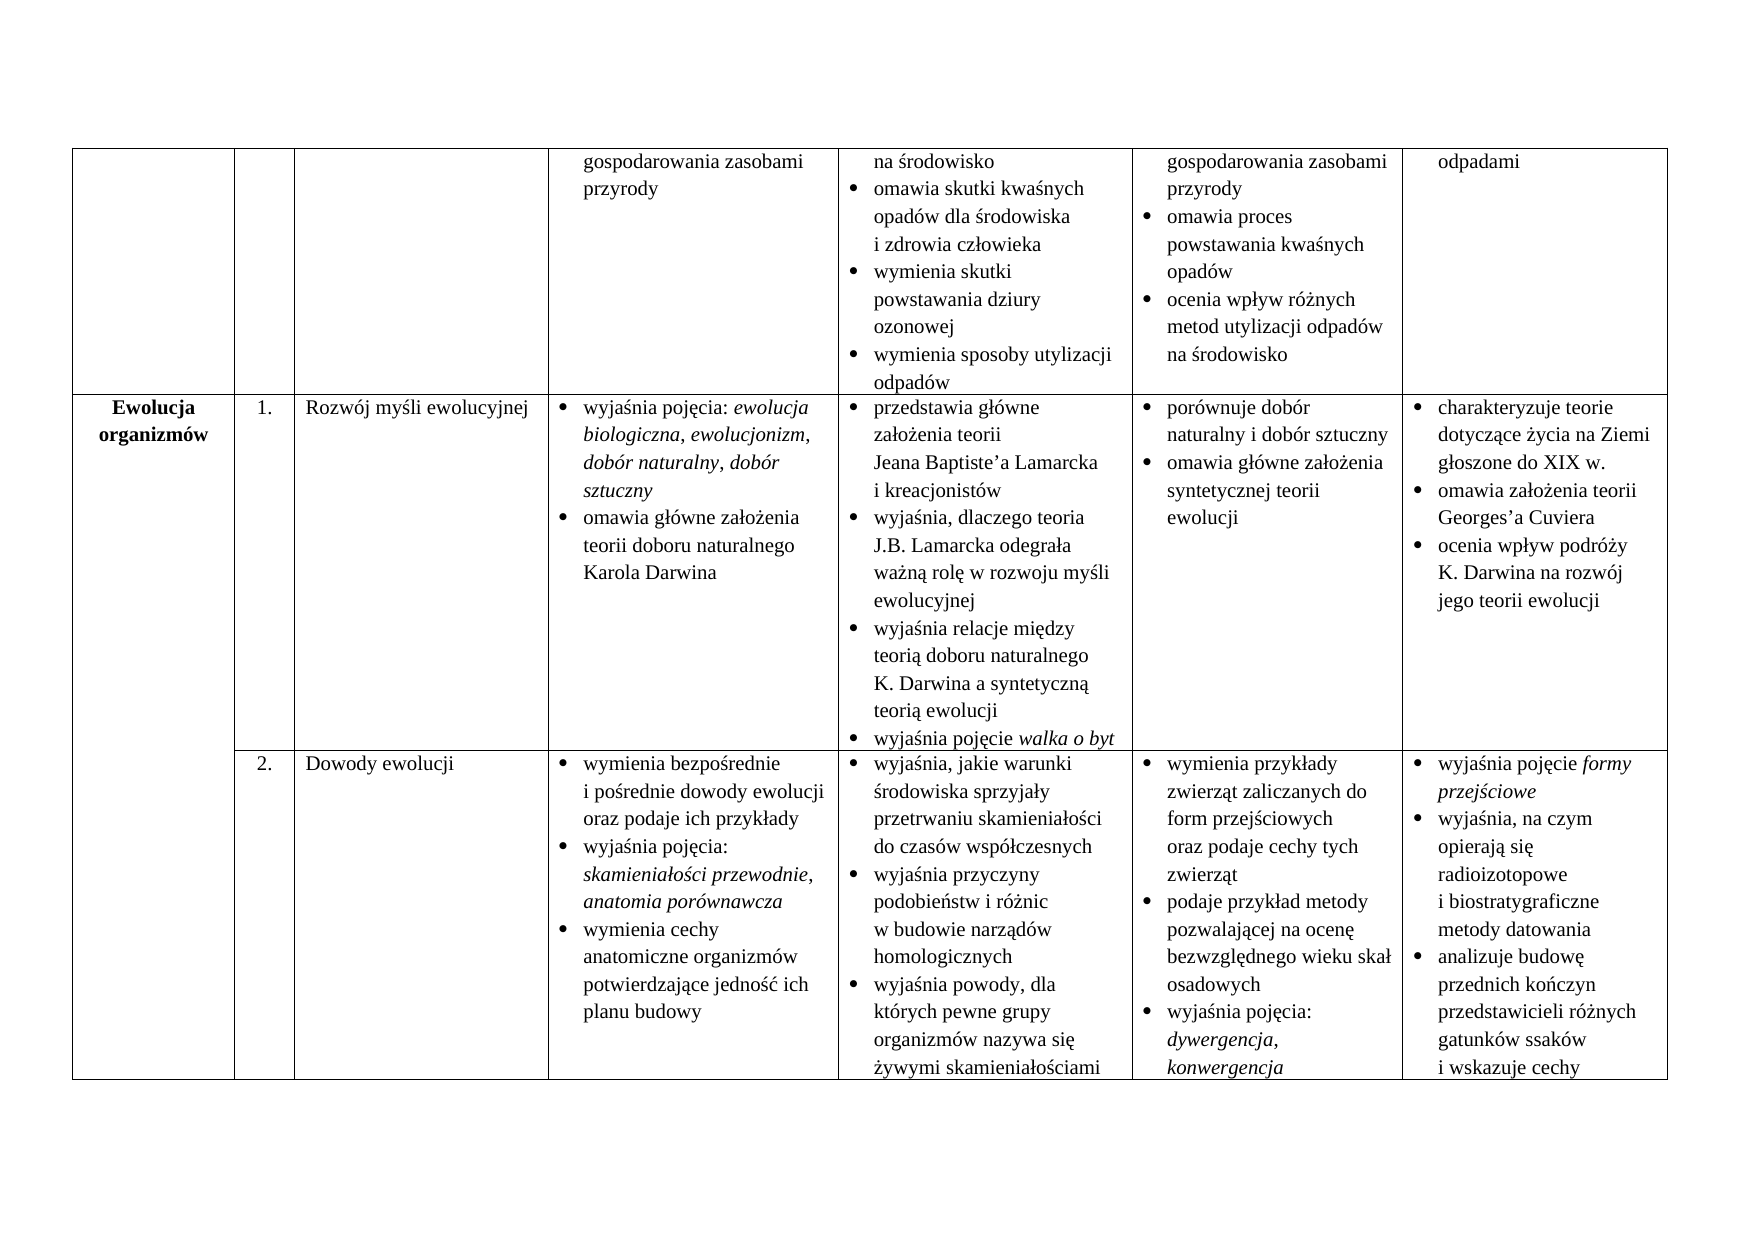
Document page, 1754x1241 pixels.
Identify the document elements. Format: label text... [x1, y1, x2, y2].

table_cell wymienia przykłady zwierząt zaliczanych do form przejściowych oraz podaje cechy tych zwierząt podaje przykład metody pozwalającej na ocenę bezwzględnego wieku skał osadowych wyjaśnia pojęcia: dywergencja, konwergencja wymienia przykłady dywergencji i konwergencji wymienia przykłady dowodów ewolucji z zakresu embriologii, biogeografii oraz biochemii wymienia techniki badawcze z zakresu biochemii i biologii molekularnej, umożliwiające skonstruowanie drzewa filogenetycznego organizmów [1133, 751, 1402, 1079]
table_cell wyjaśnia pojęcia: ewolucja biologiczna, ewolucjonizm, dobór naturalny, dobór sztuczny omawia główne założenia teorii doboru naturalnego Karola Darwina [549, 395, 838, 750]
table_cell gospodarowania zasobami przyrody [549, 149, 838, 394]
table_cell na środowisko omawia skutki kwaśnych opadów dla środowiska i zdrowia człowieka wymienia skutki powstawania dziury ozonowej wymienia sposoby utylizacji odpadów [839, 149, 1132, 394]
table_cell wymienia bezpośrednie i pośrednie dowody ewolucji oraz podaje ich przykłady wyjaśnia pojęcia: skamieniałości przewodnie, anatomia porównawcza wymienia cechy anatomiczne organizmów potwierdzające jedność ich planu budowy [549, 751, 838, 1079]
table_cell wyjaśnia pojęcie formy przejściowe wyjaśnia, na czym opierają się radioizotopowe i biostratygraficzne metody datowania analizuje budowę przednich kończyn przedstawicieli różnych gatunków ssaków i wskazuje cechy [1403, 751, 1667, 1079]
table_cell Ewolucja organizmów [73, 395, 234, 1079]
table_cell Dowody ewolucji [295, 751, 548, 1079]
table_cell Rozwój myśli ewolucyjnej [295, 395, 548, 750]
table_cell 1. [235, 395, 294, 750]
table_cell [295, 149, 548, 394]
table_cell odpadami [1403, 149, 1667, 394]
table_cell [73, 149, 234, 394]
table_cell wyjaśnia, jakie warunki środowiska sprzyjały przetrwaniu skamieniałości do czasów współczesnych wyjaśnia przyczyny podobieństw i różnic w budowie narządów homologicznych wyjaśnia powody, dla których pewne grupy organizmów nazywa się żywymi skamieniałościami wymienia przykład metody pozwalającej na ocenę względnego wieku skał osadowych wyjaśnia różnicę między atawizmem a narządem szczątkowym wymienia przykłady atawizmów i narządów szczątkowych wyjaśnia, czym się zajmuje paleontologia [839, 751, 1132, 1079]
table_cell [235, 149, 294, 394]
table_cell porównuje dobór naturalny i dobór sztuczny omawia główne założenia syntetycznej teorii ewolucji [1133, 395, 1402, 750]
table_cell przedstawia główne założenia teorii Jeana Baptiste’a Lamarcka i kreacjonistów wyjaśnia, dlaczego teoria J.B. Lamarcka odegrała ważną rolę w rozwoju myśli ewolucyjnej wyjaśnia relacje między teorią doboru naturalnego K. Darwina a syntetyczną teorią ewolucji wyjaśnia pojęcie walka o byt [839, 395, 1132, 750]
table_cell charakteryzuje teorie dotyczące życia na Ziemi głoszone do XIX w. omawia założenia teorii Georges’a Cuviera ocenia wpływ podróży K. Darwina na rozwój jego teorii ewolucji [1403, 395, 1667, 750]
table_cell 2. [235, 751, 294, 1079]
table_cell gospodarowania zasobami przyrody omawia proces powstawania kwaśnych opadów ocenia wpływ różnych metod utylizacji odpadów na środowisko [1133, 149, 1402, 394]
